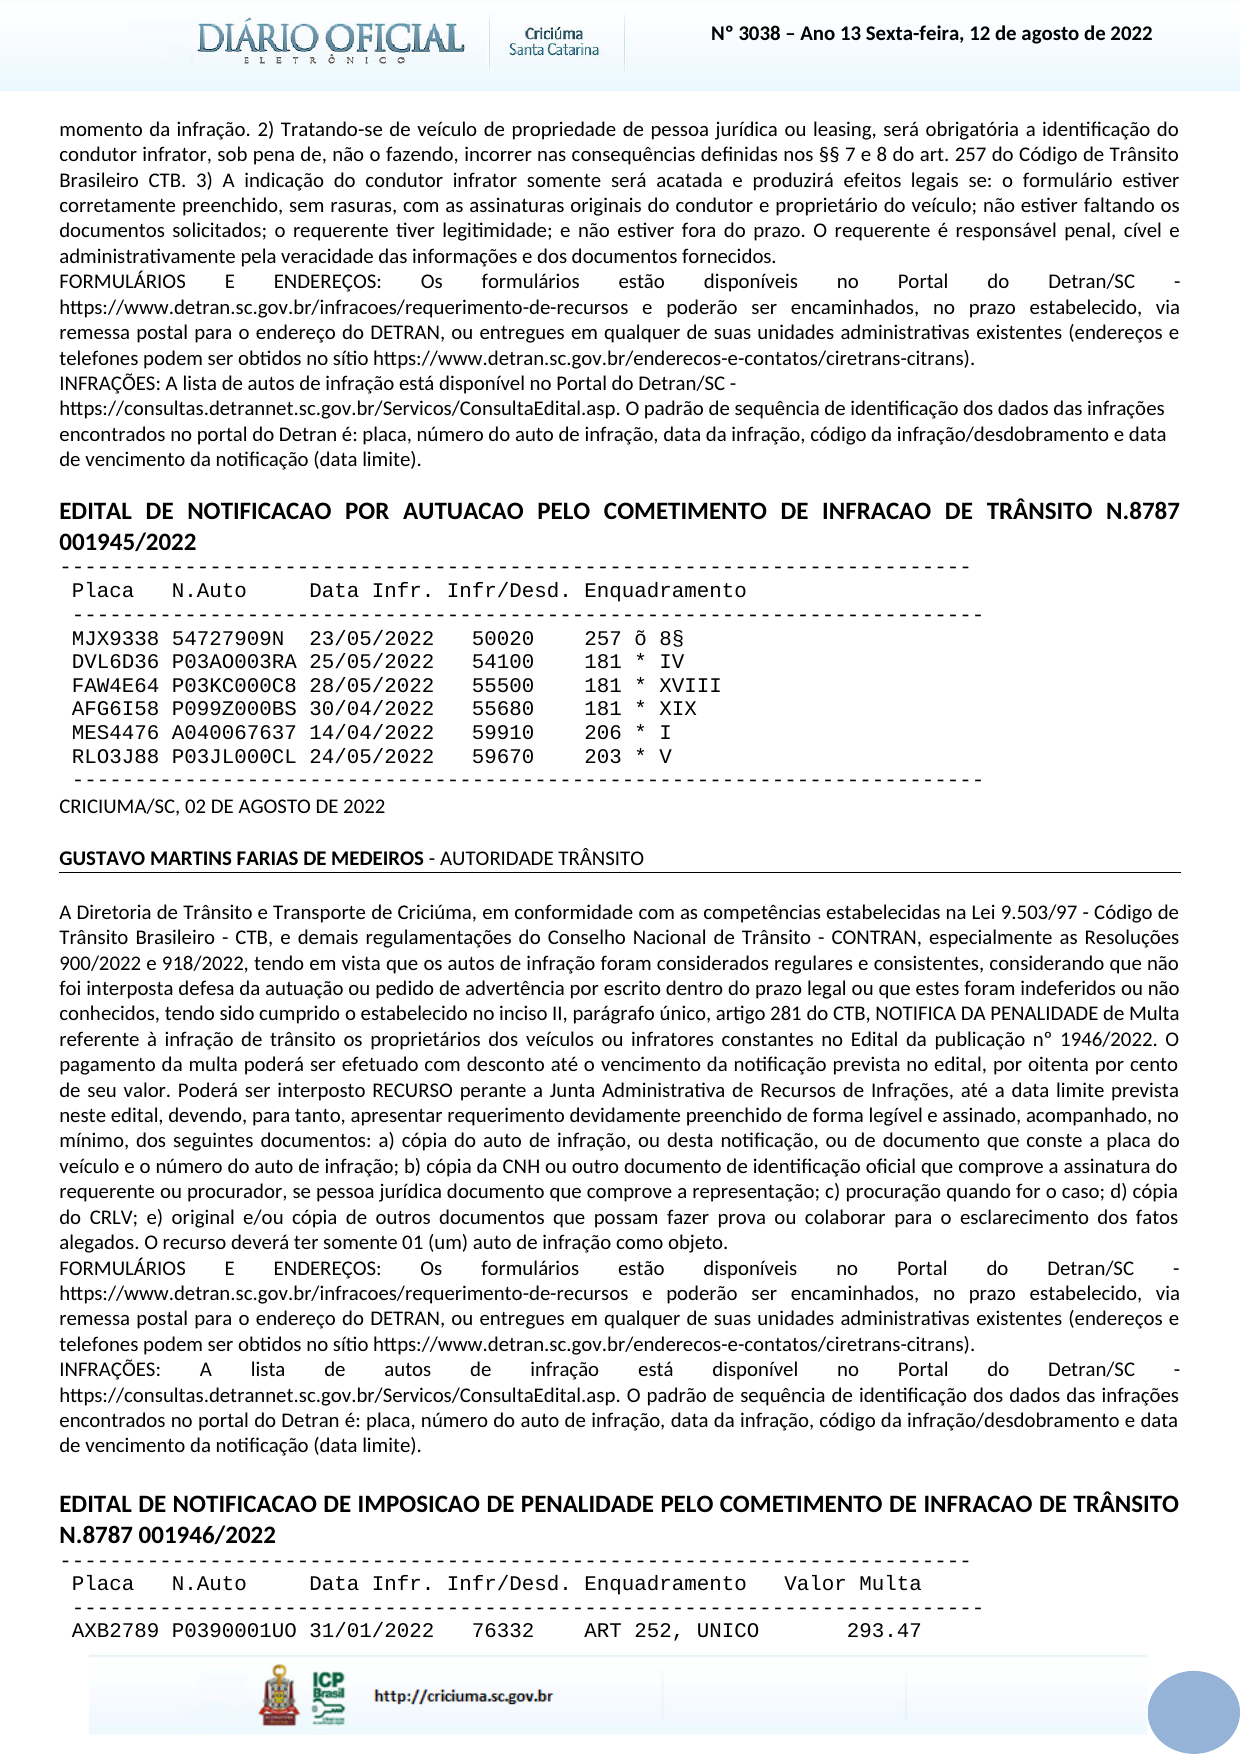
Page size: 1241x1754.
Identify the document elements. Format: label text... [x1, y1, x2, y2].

text INFRAÇÕES: A lista de autos de infração está disponível no Portal do Detran/SC - https://consultas.detrannet.sc.gov.br/Servicos/ConsultaEdital.asp. O padrão de sequência de identificação dos dados das infrações encontrados no portal do Detran é: placa, número do auto de infração, data da infração, código da infração/desdobramento e data de vencimento da notificação (data limite). [59, 370, 1181, 472]
text ------------------------------------------------------------------------- [59, 604, 1181, 627]
text CRICIUMA/SC, 02 DE AGOSTO DE 2022 [59, 793, 1181, 819]
text EDITAL DE NOTIFICACAO POR AUTUACAO PELO COMETIMENTO DE INFRACAO DE TRÂNSITO N.8787 001945/2022 [59, 496, 1181, 557]
text FORMULÁRIOS E ENDEREÇOS: Os formulários estão disponíveis no Portal do Detran/SC - https://www.detran.sc.gov.br/infracoes/requerimento-de-recursos e poderão ser encaminhados, no prazo estabelecido, via remessa postal para o endereço do DETRAN, ou entregues em qualquer de suas unidades administrativas existentes (endereços e telefones podem ser obtidos no sítio https://www.detran.sc.gov.br/enderecos-e-contatos/ciretrans-citrans). [59, 1255, 1181, 1356]
text Placa N.Auto Data Infr. Infr/Desd. Enquadramento Valor Multa [59, 1573, 1181, 1597]
text MJX9338 54727909N 23/05/2022 50020 257 õ 8§ [59, 627, 1181, 651]
text MES4476 A040067637 14/04/2022 59910 206 * I [59, 722, 1181, 746]
text AXB2789 P0390001UO 31/01/2022 76332 ART 252, UNICO 293.47 [59, 1621, 1181, 1644]
text ------------------------------------------------------------------------- [59, 557, 1181, 580]
text ------------------------------------------------------------------------- [59, 1549, 1181, 1573]
text A Diretoria de Trânsito e Transporte de Criciúma, em conformidade com as competências estabelecidas na Lei 9.503/97 - Código de Trânsito Brasileiro - CTB, e demais regulamentações do Conselho Nacional de Trânsito - CONTRAN, especialmente as Resoluções 900/2022 e 918/2022, tendo em vista que os autos de infração foram considerados regulares e consistentes, considerando que não foi interposta defesa da autuação ou pedido de advertência por escrito dentro do prazo legal ou que estes foram indeferidos ou não conhecidos, tendo sido cumprido o estabelecido no inciso II, parágrafo único, artigo 281 do CTB, NOTIFICA DA PENALIDADE de Multa referente à infração de trânsito os proprietários dos veículos ou infratores constantes no Edital da publicação nº 1946/2022. O pagamento da multa poderá ser efetuado com desconto até o vencimento da notificação prevista no edital, por oitenta por cento de seu valor. Poderá ser interposto RECURSO perante a Junta Administrativa de Recursos de Infrações, até a data limite prevista neste edital, devendo, para tanto, apresentar requerimento devidamente preenchido de forma legível e assinado, acompanhado, no mínimo, dos seguintes documentos: a) cópia do auto de infração, ou desta notificação, ou de documento que conste a placa do veículo e o número do auto de infração; b) cópia da CNH ou outro documento de identificação oficial que comprove a assinatura do requerente ou procurador, se pessoa jurídica documento que comprove a representação; c) procuração quando for o caso; d) cópia do CRLV; e) original e/ou cópia de outros documentos que possam fazer prova ou colaborar para o esclarecimento dos fatos alegados. O recurso deverá ter somente 01 (um) auto de infração como objeto. [59, 899, 1181, 1255]
text INFRAÇÕES: A lista de autos de infração está disponível no Portal do Detran/SC - https://consultas.detrannet.sc.gov.br/Servicos/ConsultaEdital.asp. O padrão de sequência de identificação dos dados das infrações encontrados no portal do Detran é: placa, número do auto de infração, data da infração, código da infração/desdobramento e data de vencimento da notificação (data limite). [59, 1356, 1181, 1458]
text GUSTAVO MARTINS FARIAS DE MEDEIROS - AUTORIDADE TRÂNSITO [59, 845, 1181, 872]
text DVL6D36 P03AO003RA 25/05/2022 54100 181 * IV [59, 651, 1181, 675]
text RLO3J88 P03JL000CL 24/05/2022 59670 203 * V [59, 746, 1181, 769]
text FORMULÁRIOS E ENDEREÇOS: Os formulários estão disponíveis no Portal do Detran/SC - https://www.detran.sc.gov.br/infracoes/requerimento-de-recursos e poderão ser encaminhados, no prazo estabelecido, via remessa postal para o endereço do DETRAN, ou entregues em qualquer de suas unidades administrativas existentes (endereços e telefones podem ser obtidos no sítio https://www.detran.sc.gov.br/enderecos-e-contatos/ciretrans-citrans). [59, 268, 1181, 370]
text ------------------------------------------------------------------------- [59, 769, 1181, 793]
text ------------------------------------------------------------------------- [59, 1597, 1181, 1621]
text Placa N.Auto Data Infr. Infr/Desd. Enquadramento [59, 580, 1181, 604]
text momento da infração. 2) Tratando-se de veículo de propriedade de pessoa jurídica ou leasing, será obrigatória a identificação do condutor infrator, sob pena de, não o fazendo, incorrer nas consequências definidas nos §§ 7 e 8 do art. 257 do Código de Trânsito Brasileiro CTB. 3) A indicação do condutor infrator somente será acatada e produzirá efeitos legais se: o formulário estiver corretamente preenchido, sem rasuras, com as assinaturas originais do condutor e proprietário do veículo; não estiver faltando os documentos solicitados; o requerente tiver legitimidade; e não estiver fora do prazo. O requerente é responsável penal, cível e administrativamente pela veracidade das informações e dos documentos fornecidos. [59, 116, 1181, 268]
text AFG6I58 P099Z000BS 30/04/2022 55680 181 * XIX [59, 698, 1181, 722]
text EDITAL DE NOTIFICACAO DE IMPOSICAO DE PENALIDADE PELO COMETIMENTO DE INFRACAO DE TRÂNSITO N.8787 001946/2022 [59, 1488, 1181, 1549]
text FAW4E64 P03KC000C8 28/05/2022 55500 181 * XVIII [59, 675, 1181, 698]
